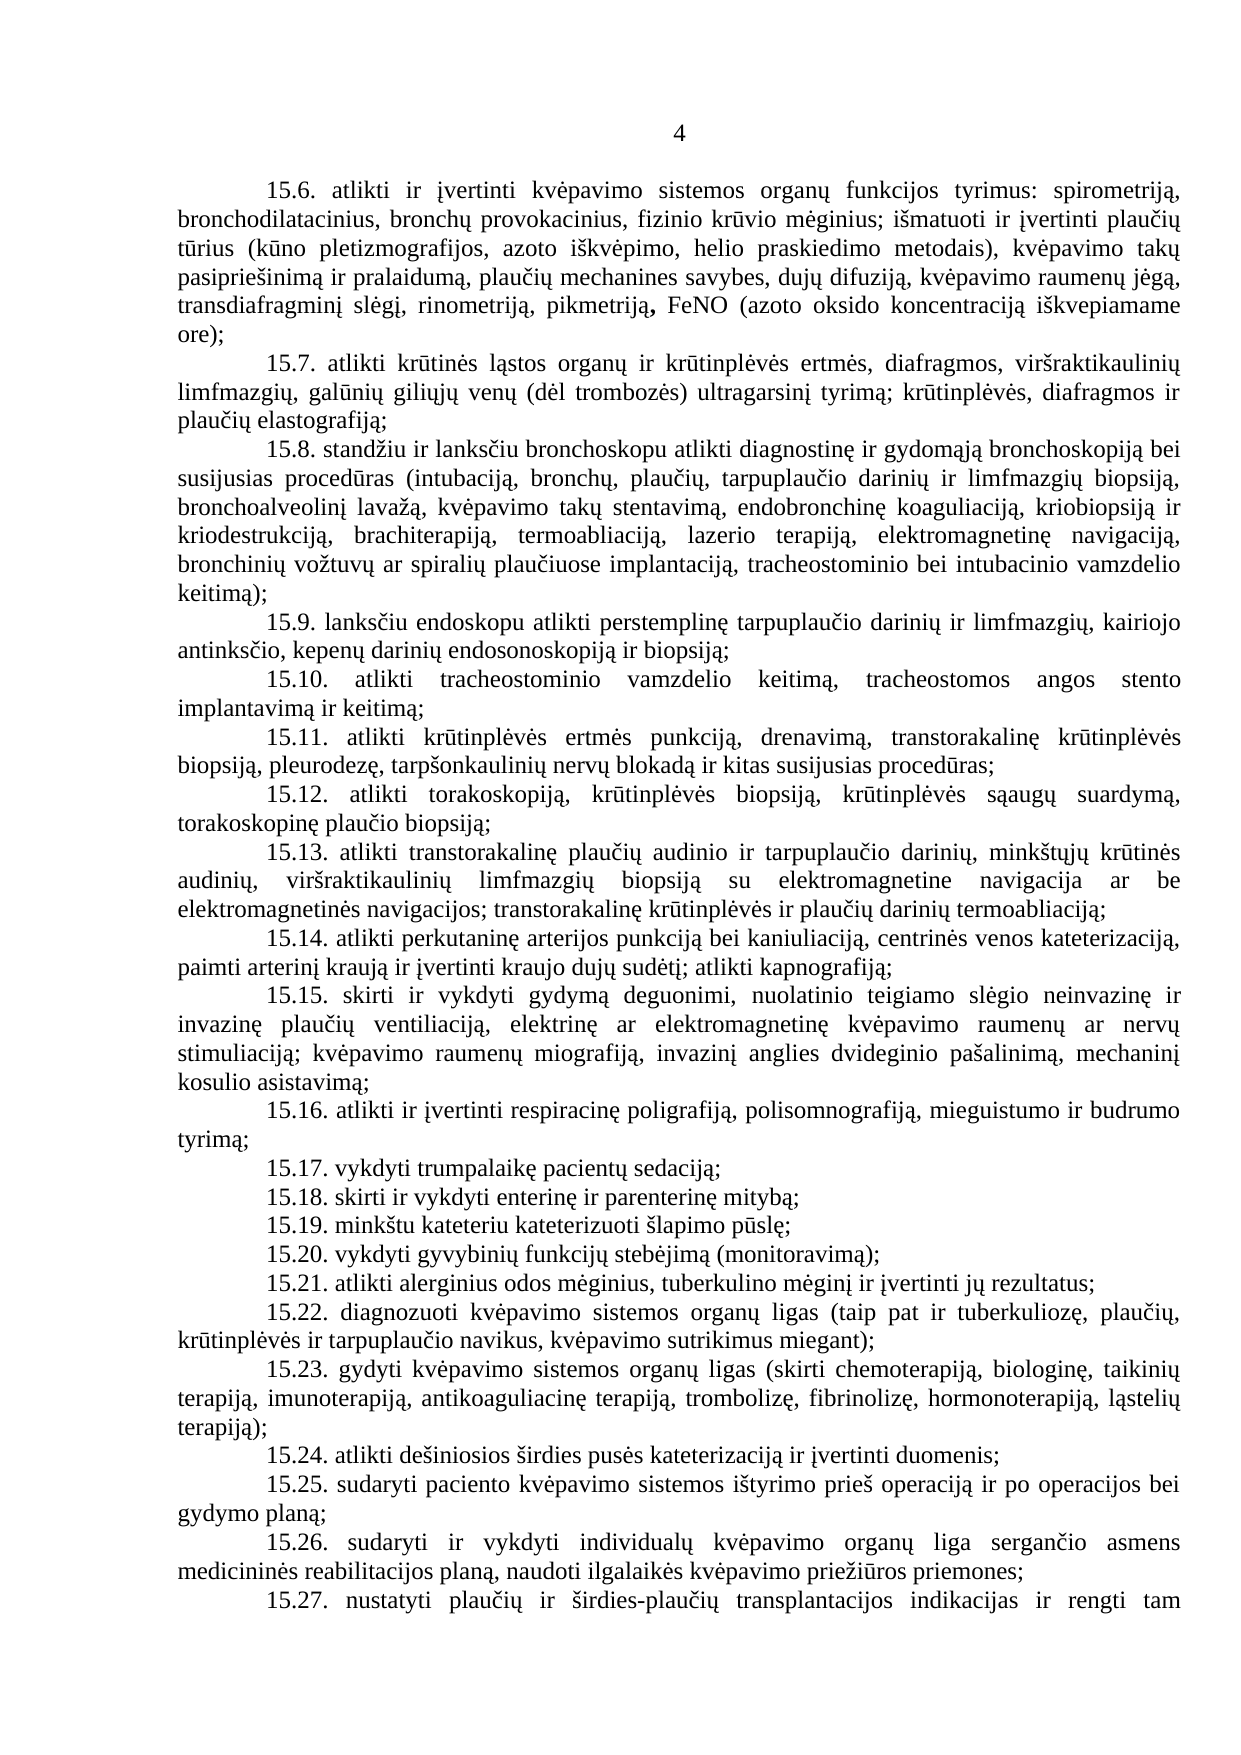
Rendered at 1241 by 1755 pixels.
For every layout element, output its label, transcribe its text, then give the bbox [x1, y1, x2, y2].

text 15.9. lanksčiu endoskopu atlikti perstemplinę tarpuplaučio darinių ir limfmazgių, kairiojo antinksčio, kepenų darinių endosonoskopiją ir biopsiją; [177, 607, 1181, 664]
text 15.24. atlikti dešiniosios širdies pusės kateterizaciją ir įvertinti duomenis; [177, 1441, 1181, 1469]
text 15.13. atlikti transtorakalinę plaučių audinio ir tarpuplaučio darinių, minkštųjų krūtinės audinių, viršraktikaulinių limfmazgių biopsiją su elektromagnetine navigacija ar be elektromagnetinės navigacijos; transtorakalinę krūtinplėvės ir plaučių darinių termoabliaciją; [177, 837, 1181, 923]
text 15.18. skirti ir vykdyti enterinę ir parenterinę mitybą; [177, 1182, 1181, 1211]
text 15.19. minkštu kateteriu kateterizuoti šlapimo pūslę; [177, 1211, 1181, 1239]
text 15.17. vykdyti trumpalaikę pacientų sedaciją; [177, 1153, 1181, 1182]
text 15.21. atlikti alerginius odos mėginius, tuberkulino mėginį ir įvertinti jų rezultatus; [177, 1268, 1181, 1297]
text 15.6. atlikti ir įvertinti kvėpavimo sistemos organų funkcijos tyrimus: spirometriją, bronchodilatacinius, bronchų provokacinius, fizinio krūvio mėginius; išmatuoti ir įvertinti plaučių tūrius (kūno pletizmografijos, azoto iškvėpimo, helio praskiedimo metodais), kvėpavimo takų pasipriešinimą ir pralaidumą, plaučių mechanines savybes, dujų difuziją, kvėpavimo raumenų jėgą, transdiafragminį slėgį, rinometriją, pikmetriją, FeNO (azoto oksido koncentraciją iškvepiamame ore); [177, 176, 1181, 348]
text 15.8. standžiu ir lanksčiu bronchoskopu atlikti diagnostinę ir gydomąją bronchoskopiją bei susijusias procedūras (intubaciją, bronchų, plaučių, tarpuplaučio darinių ir limfmazgių biopsiją, bronchoalveolinį lavažą, kvėpavimo takų stentavimą, endobronchinę koaguliaciją, kriobiopsiją ir kriodestrukciją, brachiterapiją, termoabliaciją, lazerio terapiją, elektromagnetinę navigaciją, bronchinių vožtuvų ar spiralių plaučiuose implantaciją, tracheostominio bei intubacinio vamzdelio keitimą); [177, 434, 1181, 607]
text 15.16. atlikti ir įvertinti respiracinę poligrafiją, polisomnografiją, mieguistumo ir budrumo tyrimą; [177, 1096, 1181, 1153]
text 15.23. gydyti kvėpavimo sistemos organų ligas (skirti chemoterapiją, biologinę, taikinių terapiją, imunoterapiją, antikoaguliacinę terapiją, trombolizę, fibrinolizę, hormonoterapiją, ląstelių terapiją); [177, 1354, 1181, 1441]
text 15.26. sudaryti ir vykdyti individualų kvėpavimo organų liga sergančio asmens medicininės reabilitacijos planą, naudoti ilgalaikės kvėpavimo priežiūros priemones; [177, 1527, 1181, 1585]
text 15.27. nustatyti plaučių ir širdies-plaučių transplantacijos indikacijas ir rengti tam [177, 1585, 1181, 1614]
text 15.12. atlikti torakoskopiją, krūtinplėvės biopsiją, krūtinplėvės sąaugų suardymą, torakoskopinę plaučio biopsiją; [177, 779, 1181, 837]
text 15.7. atlikti krūtinės ląstos organų ir krūtinplėvės ertmės, diafragmos, viršraktikaulinių limfmazgių, galūnių giliųjų venų (dėl trombozės) ultragarsinį tyrimą; krūtinplėvės, diafragmos ir plaučių elastografiją; [177, 348, 1181, 434]
text 15.25. sudaryti paciento kvėpavimo sistemos ištyrimo prieš operaciją ir po operacijos bei gydymo planą; [177, 1469, 1181, 1527]
text 15.11. atlikti krūtinplėvės ertmės punkciją, drenavimą, transtorakalinę krūtinplėvės biopsiją, pleurodezę, tarpšonkaulinių nervų blokadą ir kitas susijusias procedūras; [177, 722, 1181, 779]
text 15.20. vykdyti gyvybinių funkcijų stebėjimą (monitoravimą); [177, 1239, 1181, 1268]
text 15.22. diagnozuoti kvėpavimo sistemos organų ligas (taip pat ir tuberkuliozę, plaučių, krūtinplėvės ir tarpuplaučio navikus, kvėpavimo sutrikimus miegant); [177, 1297, 1181, 1354]
text 15.10. atlikti tracheostominio vamzdelio keitimą, tracheostomos angos stento implantavimą ir keitimą; [177, 664, 1181, 722]
text 15.15. skirti ir vykdyti gydymą deguonimi, nuolatinio teigiamo slėgio neinvazinę ir invazinę plaučių ventiliaciją, elektrinę ar elektromagnetinę kvėpavimo raumenų ar nervų stimuliaciją; kvėpavimo raumenų miografiją, invazinį anglies dvideginio pašalinimą, mechaninį kosulio asistavimą; [177, 981, 1181, 1096]
text 15.14. atlikti perkutaninę arterijos punkciją bei kaniuliaciją, centrinės venos kateterizaciją, paimti arterinį kraują ir įvertinti kraujo dujų sudėtį; atlikti kapnografiją; [177, 923, 1181, 981]
